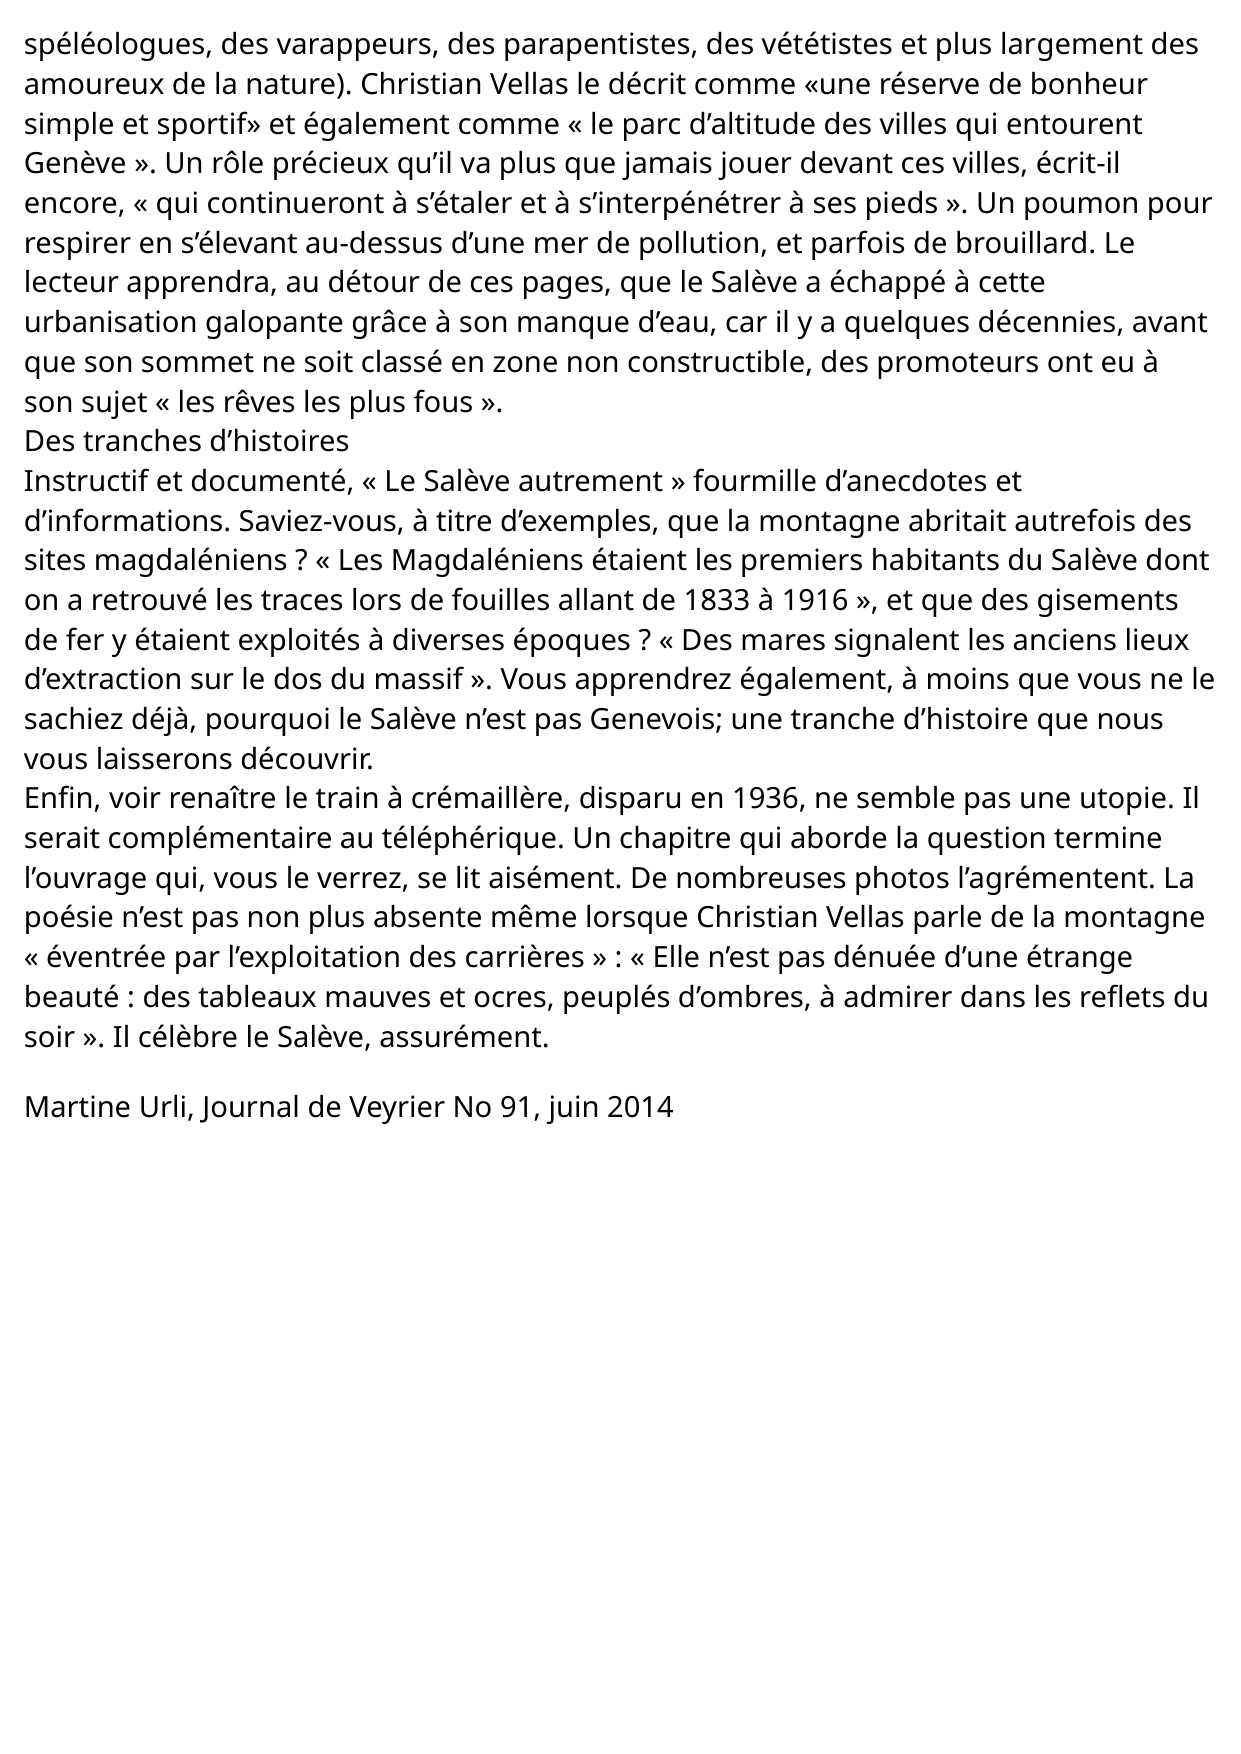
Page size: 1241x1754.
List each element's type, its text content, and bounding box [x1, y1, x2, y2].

text Instructif et documenté, « Le Salève autrement » fourmille d’anecdotes et d’informations. Saviez-vous, à titre d’exemples, que la montagne abritait autrefois des sites magdaléniens ? « Les Magdaléniens étaient les premiers habitants du Salève dont on a retrouvé les traces lors de fouilles allant de 1833 à 1916 », et que des gisements de fer y étaient exploités à diverses époques ? « Des mares signalent les anciens lieux d’extraction sur le dos du massif ». Vous apprendrez également, à moins que vous ne le sachiez déjà, pourquoi le Salève n’est pas Genevois; une tranche d’histoire que nous vous laisserons découvrir. [24, 460, 1217, 778]
text Enfin, voir renaître le train à crémaillère, disparu en 1936, ne semble pas une utopie. Il serait complémentaire au téléphérique. Un chapitre qui aborde la question termine l’ouvrage qui, vous le verrez, se lit aisément. De nombreuses photos l’agrémentent. La poésie n’est pas non plus absente même lorsque Christian Vellas parle de la montagne « éventrée par l’exploi­tation des carrières » : « Elle n’est pas dénuée d’une étrange beauté : des tableaux mauves et ocres, peuplés d’ombres, à admirer dans les reflets du soir ». Il célèbre le Salève, assurément. [24, 778, 1217, 1056]
text Martine Urli, Journal de Veyrier No 91, juin 2014 [24, 1087, 1217, 1126]
text spéléologues, des varappeurs, des parapentistes, des vététistes et plus lar­gement des amoureux de la nature). Christian Vellas le décrit comme «une réserve de bonheur simple et sportif» et également comme « le parc d’alti­tude des villes qui entourent Genève ». Un rôle précieux qu’il va plus que jamais jouer devant ces villes, écrit-il encore, « qui continueront à s’étaler et à s’interpénétrer à ses pieds ». Un poumon pour respirer en s’élevant au-dessus d’une mer de pollution, et parfois de brouillard. Le lecteur appren­dra, au détour de ces pages, que le Salève a échappé à cette urbanisation galopante grâce à son manque d’eau, car il y a quelques décennies, avant que son sommet ne soit classé en zone non constructible, des promoteurs ont eu à son sujet « les rêves les plus fous ». [24, 24, 1217, 421]
text Des tranches d’histoires [24, 421, 1217, 460]
